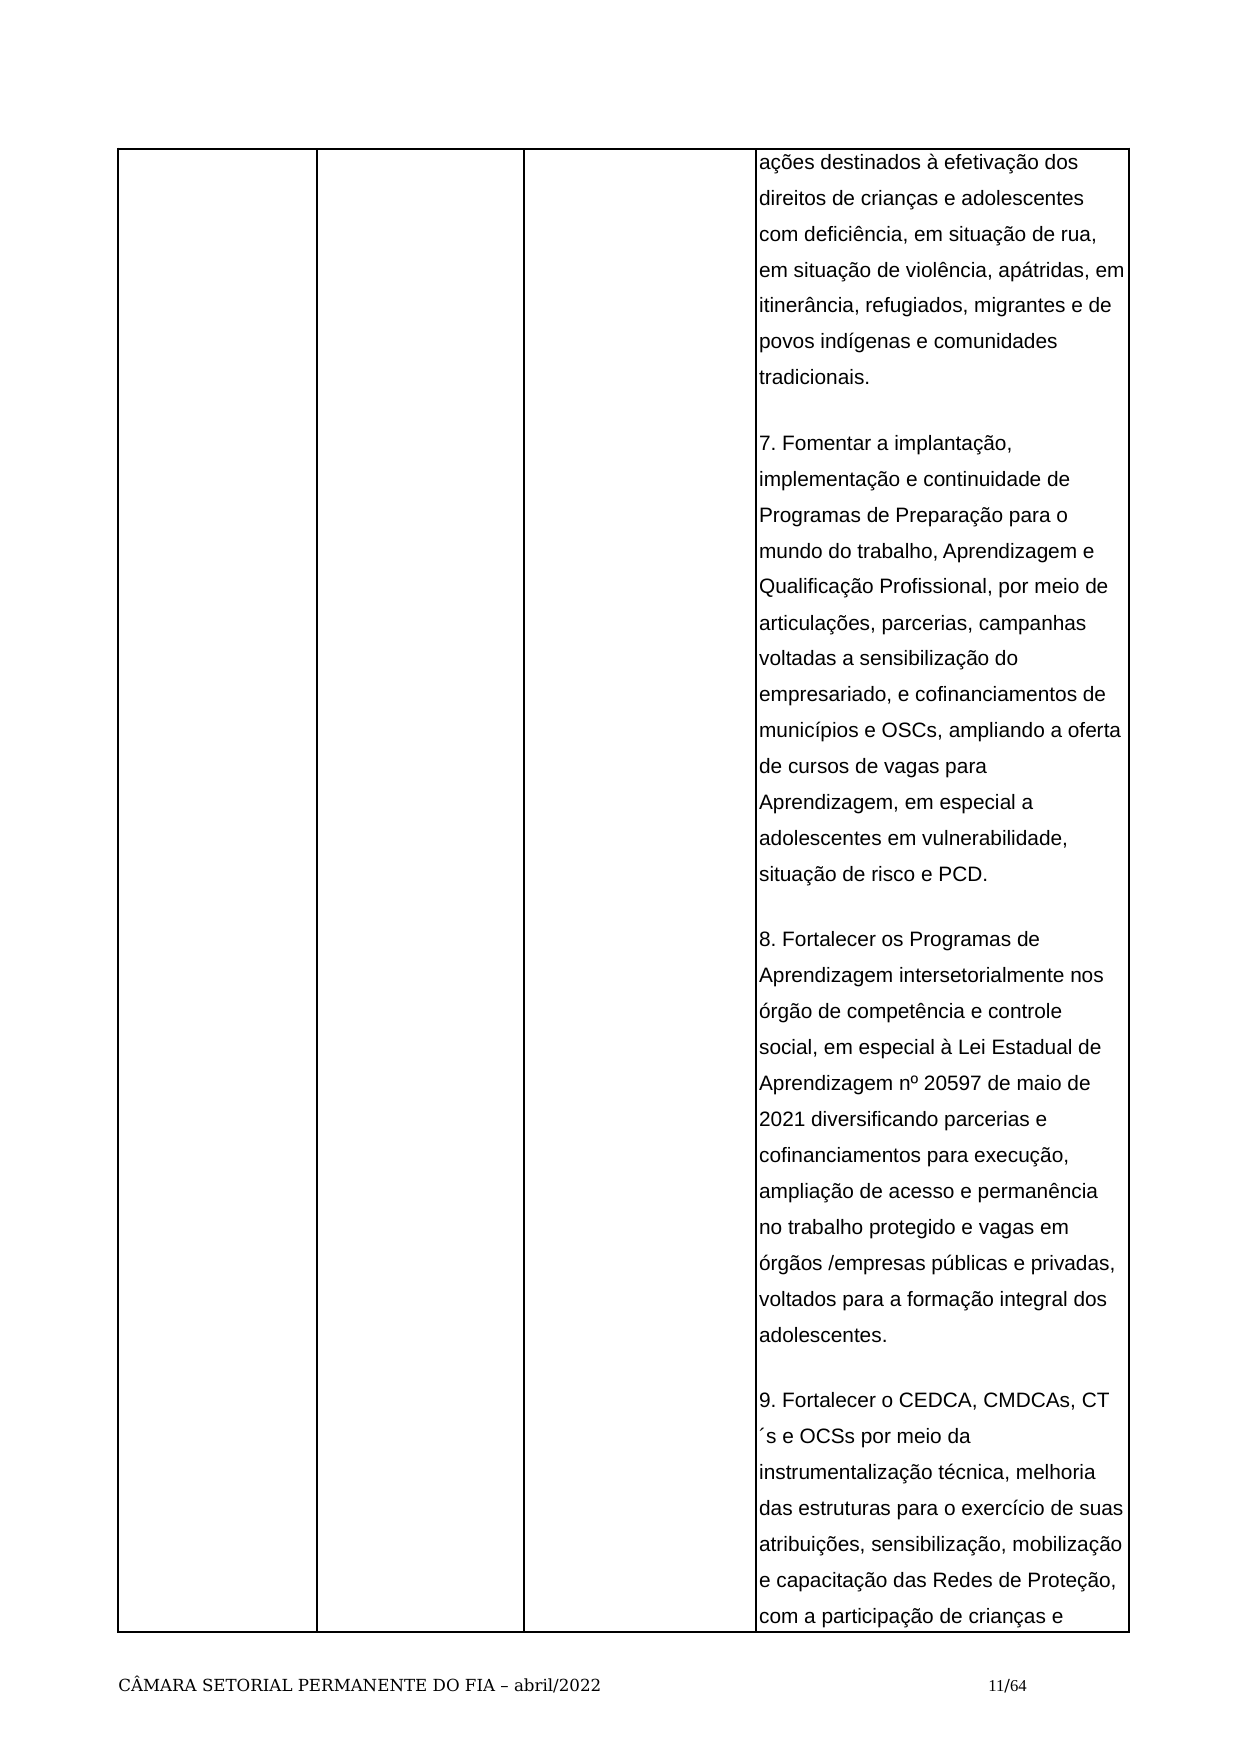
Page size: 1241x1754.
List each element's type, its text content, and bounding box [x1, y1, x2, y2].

table_cell [525, 150, 755, 1631]
table_cell [119, 150, 316, 1631]
table_cell [318, 150, 523, 1631]
table_cell ações destinados à efetivação dos direitos de crianças e adolescentes com deficiência, em situação de rua, em situação de violência, apátridas, em itinerância, refugiados, migrantes e de povos indígenas e comunidades tradicionais. 7. Fomentar a implantação, implementação e continuidade de Programas de Preparação para o mundo do trabalho, Aprendizagem e Qualificação Profissional, por meio de articulações, parcerias, campanhas voltadas a sensibilização do empresariado, e cofinanciamentos de municípios e OSCs, ampliando a oferta de cursos de vagas para Aprendizagem, em especial a adolescentes em vulnerabilidade, situação de risco e PCD. 8. Fortalecer os Programas de Aprendizagem intersetorialmente nos órgão de competência e controle social, em especial à Lei Estadual de Aprendizagem nº 20597 de maio de 2021 diversificando parcerias e cofinanciamentos para execução, ampliação de acesso e permanência no trabalho protegido e vagas em órgãos /empresas públicas e privadas, voltados para a formação integral dos adolescentes. 9. Fortalecer o CEDCA, CMDCAs, CT´s e OCSs por meio da instrumentalização técnica, melhoria das estruturas para o exercício de suas atribuições, sensibilização, mobilização e capacitação das Redes de Proteção, com a participação de crianças e [757, 150, 1128, 1631]
